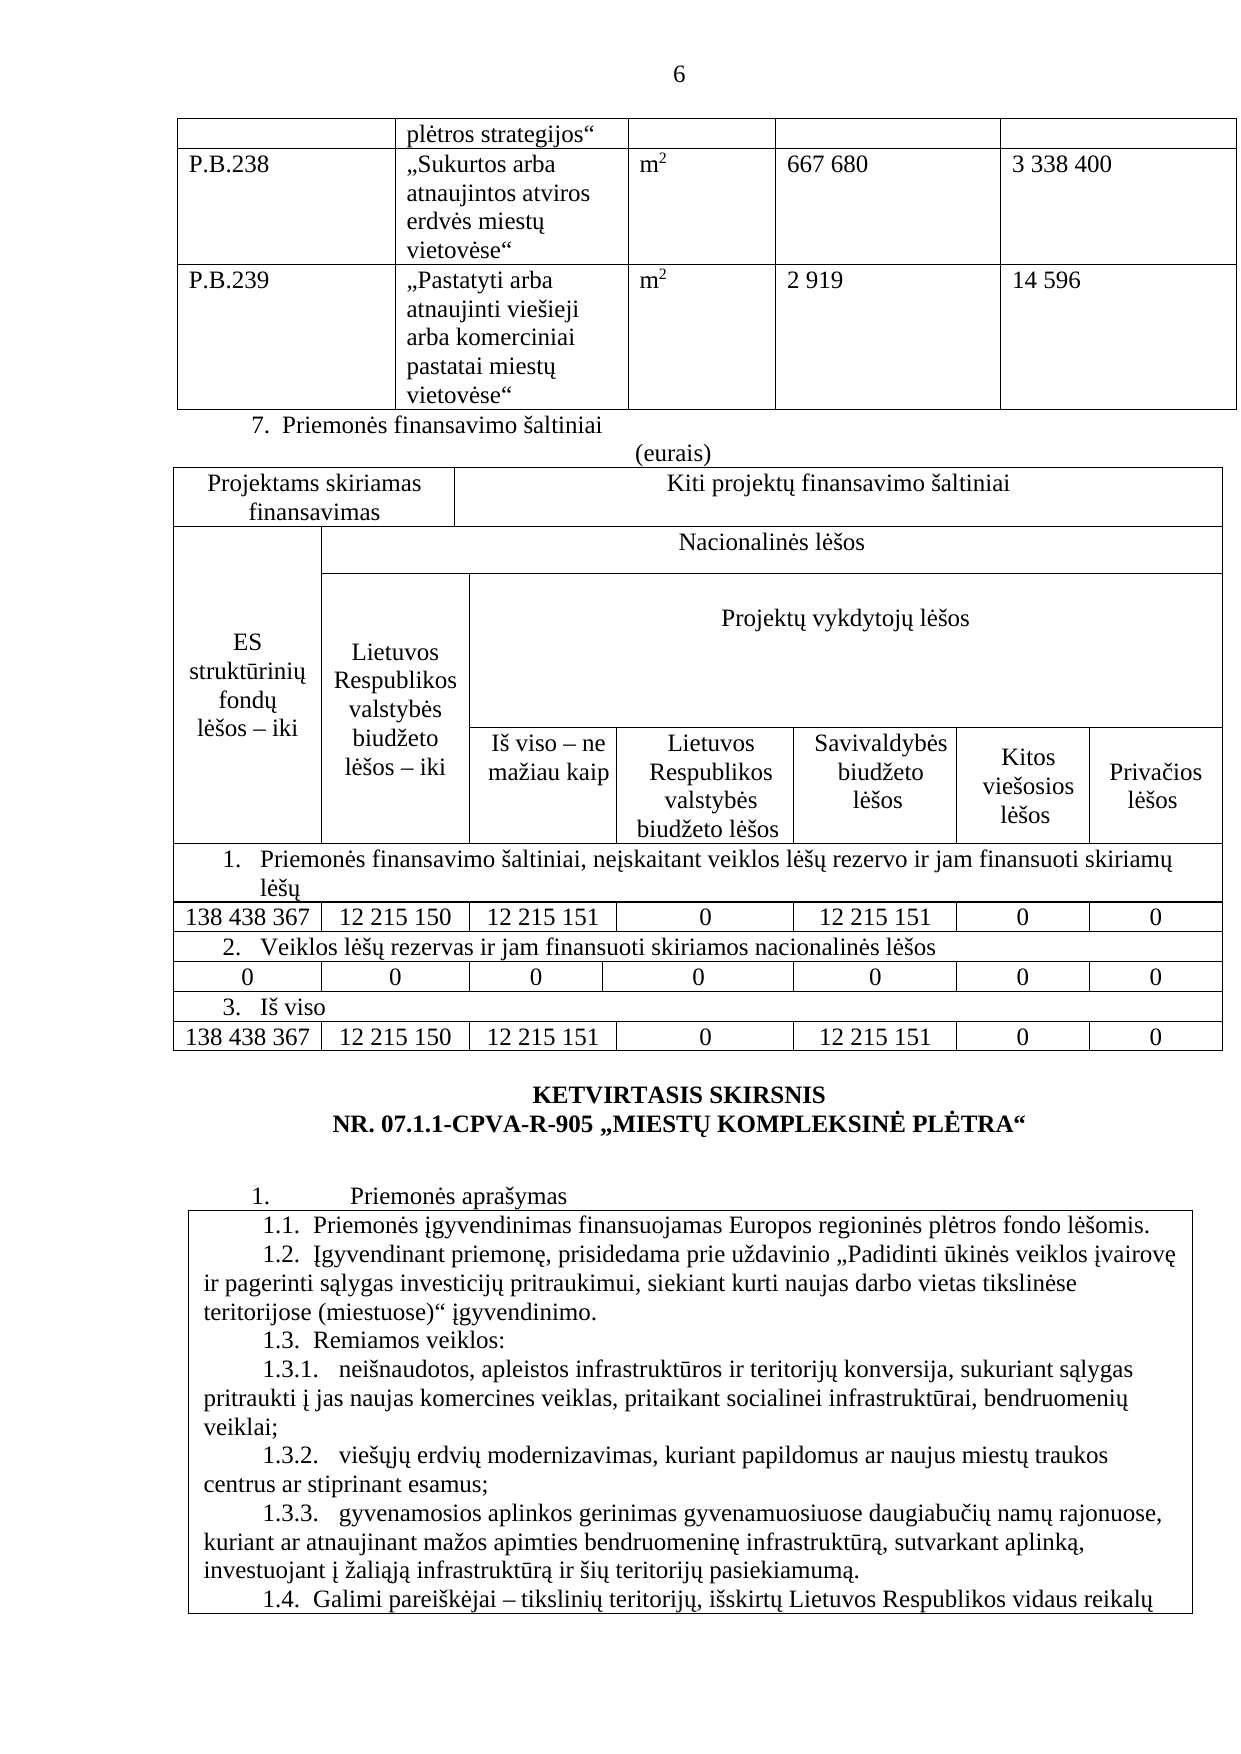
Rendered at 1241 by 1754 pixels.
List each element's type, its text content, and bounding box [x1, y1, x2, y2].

text KETVIRTASIS skirsnis [177, 1080, 1181, 1109]
table_cell 0 [957, 962, 1089, 991]
table_header Projektams skiriamas finansavimas [174, 468, 454, 526]
table_cell 667 680 [776, 149, 1000, 264]
table_cell 2 919 [776, 265, 1000, 409]
table_cell 0 [1090, 903, 1222, 931]
table_cell 0 [617, 903, 793, 931]
table_cell 0 [957, 903, 1089, 931]
table_cell 14 596 [1001, 265, 1236, 409]
table_cell 1.3. Remiamos veiklos: 1.3.1. neišnaudotos, apleistos infrastruktūros ir teritorijų konversija, sukuriant sąlygas pritraukti į jas naujas komercines veiklas, pritaikant socialinei infrastruktūrai, bendruomenių veiklai; 1.3.2. viešųjų erdvių modernizavimas, kuriant papildomus ar naujus miestų traukos centrus ar stiprinant esamus; 1.3.3. gyvenamosios aplinkos gerinimas gyvenamuosiuose daugiabučių namų rajonuose, kuriant ar atnaujinant mažos apimties bendruomeninę infrastruktūrą, sutvarkant aplinką, investuojant į žaliąją infrastruktūrą ir šių teritorijų pasiekiamumą. [189, 1326, 1192, 1584]
table_cell 0 [1090, 1022, 1222, 1050]
table_cell 138 438 367 [174, 1022, 321, 1050]
table_cell „Sukurtos arba atnaujintos atviros erdvės miestų vietovėse“ [396, 149, 628, 264]
table_cell Nacionalinės lėšos [322, 527, 1222, 573]
table_cell „Pastatyti arba atnaujinti viešieji arba komerciniai pastatai miestų vietovėse“ [396, 265, 628, 409]
table_cell m2 [629, 265, 775, 409]
table_cell 12 215 151 [794, 1022, 956, 1050]
table_cell 12 215 150 [322, 903, 469, 931]
table_cell P.B.239 [178, 265, 395, 409]
table_cell 12 215 150 [322, 1022, 469, 1050]
text (eurais) [635, 438, 1181, 467]
table_cell [1001, 119, 1236, 148]
table_cell P.B.238 [178, 149, 395, 264]
table_cell 0 [1090, 962, 1222, 991]
table_cell 1. Priemonės finansavimo šaltiniai, neįskaitant veiklos lėšų rezervo ir jam finansuoti skiriamų lėšų [174, 844, 1222, 901]
table_cell 0 [470, 962, 602, 991]
table_cell 0 [794, 962, 956, 991]
table_cell Iš viso – ne mažiau kaip [470, 728, 616, 843]
text 7. Priemonės finansavimo šaltiniai [251, 410, 1181, 438]
text NR. 07.1.1-CPVA-R-905 „MIESTŲ KOMPLeKSINĖ PLĖTRA“ [177, 1109, 1181, 1138]
table_cell 0 [957, 1022, 1089, 1050]
table_cell 12 215 151 [794, 903, 956, 931]
table_cell ES struktūrinių fondų lėšos – iki [174, 527, 321, 843]
table_cell m2 [629, 149, 775, 264]
table_cell 3. Iš viso [174, 992, 1222, 1021]
text 1. Priemonės aprašymas [215, 1181, 1181, 1209]
table_cell [178, 119, 395, 148]
table_header 1.1. Priemonės įgyvendinimas finansuojamas Europos regioninės plėtros fondo lėšomis. [189, 1211, 1192, 1239]
table_cell Kitos viešosios lėšos [957, 728, 1089, 843]
table_header Kiti projektų finansavimo šaltiniai [455, 468, 1222, 526]
table_cell [776, 119, 1000, 148]
table_cell Projektų vykdytojų lėšos [470, 574, 1222, 727]
table_cell 1.2. Įgyvendinant priemonę, prisidedama prie uždavinio „Padidinti ūkinės veiklos įvairovę ir pagerinti sąlygas investicijų pritraukimui, siekiant kurti naujas darbo vietas tikslinėse teritorijose (miestuose)“ įgyvendinimo. [189, 1239, 1192, 1326]
table_cell plėtros strategijos“ [396, 119, 628, 148]
table_cell 2. Veiklos lėšų rezervas ir jam finansuoti skiriamos nacionalinės lėšos [174, 932, 1222, 961]
table_cell Privačios lėšos [1090, 728, 1222, 843]
table_cell 12 215 151 [470, 1022, 616, 1050]
table_cell Lietuvos Respublikos valstybės biudžeto lėšos [617, 728, 793, 843]
table_cell 1.4. Galimi pareiškėjai – tikslinių teritorijų, išskirtų Lietuvos Respublikos vidaus reikalų [189, 1584, 1192, 1613]
table_cell 0 [322, 962, 469, 991]
table_cell [629, 119, 775, 148]
table_cell 0 [617, 1022, 793, 1050]
table_cell 138 438 367 [174, 903, 321, 931]
table_cell 0 [603, 962, 793, 991]
table_cell Lietuvos Respublikos valstybės biudžeto lėšos – iki [322, 574, 469, 843]
table_cell 0 [174, 962, 321, 991]
table_cell 3 338 400 [1001, 149, 1236, 264]
table_cell Savivaldybės biudžeto lėšos [794, 728, 956, 843]
table_cell 12 215 151 [470, 903, 616, 931]
